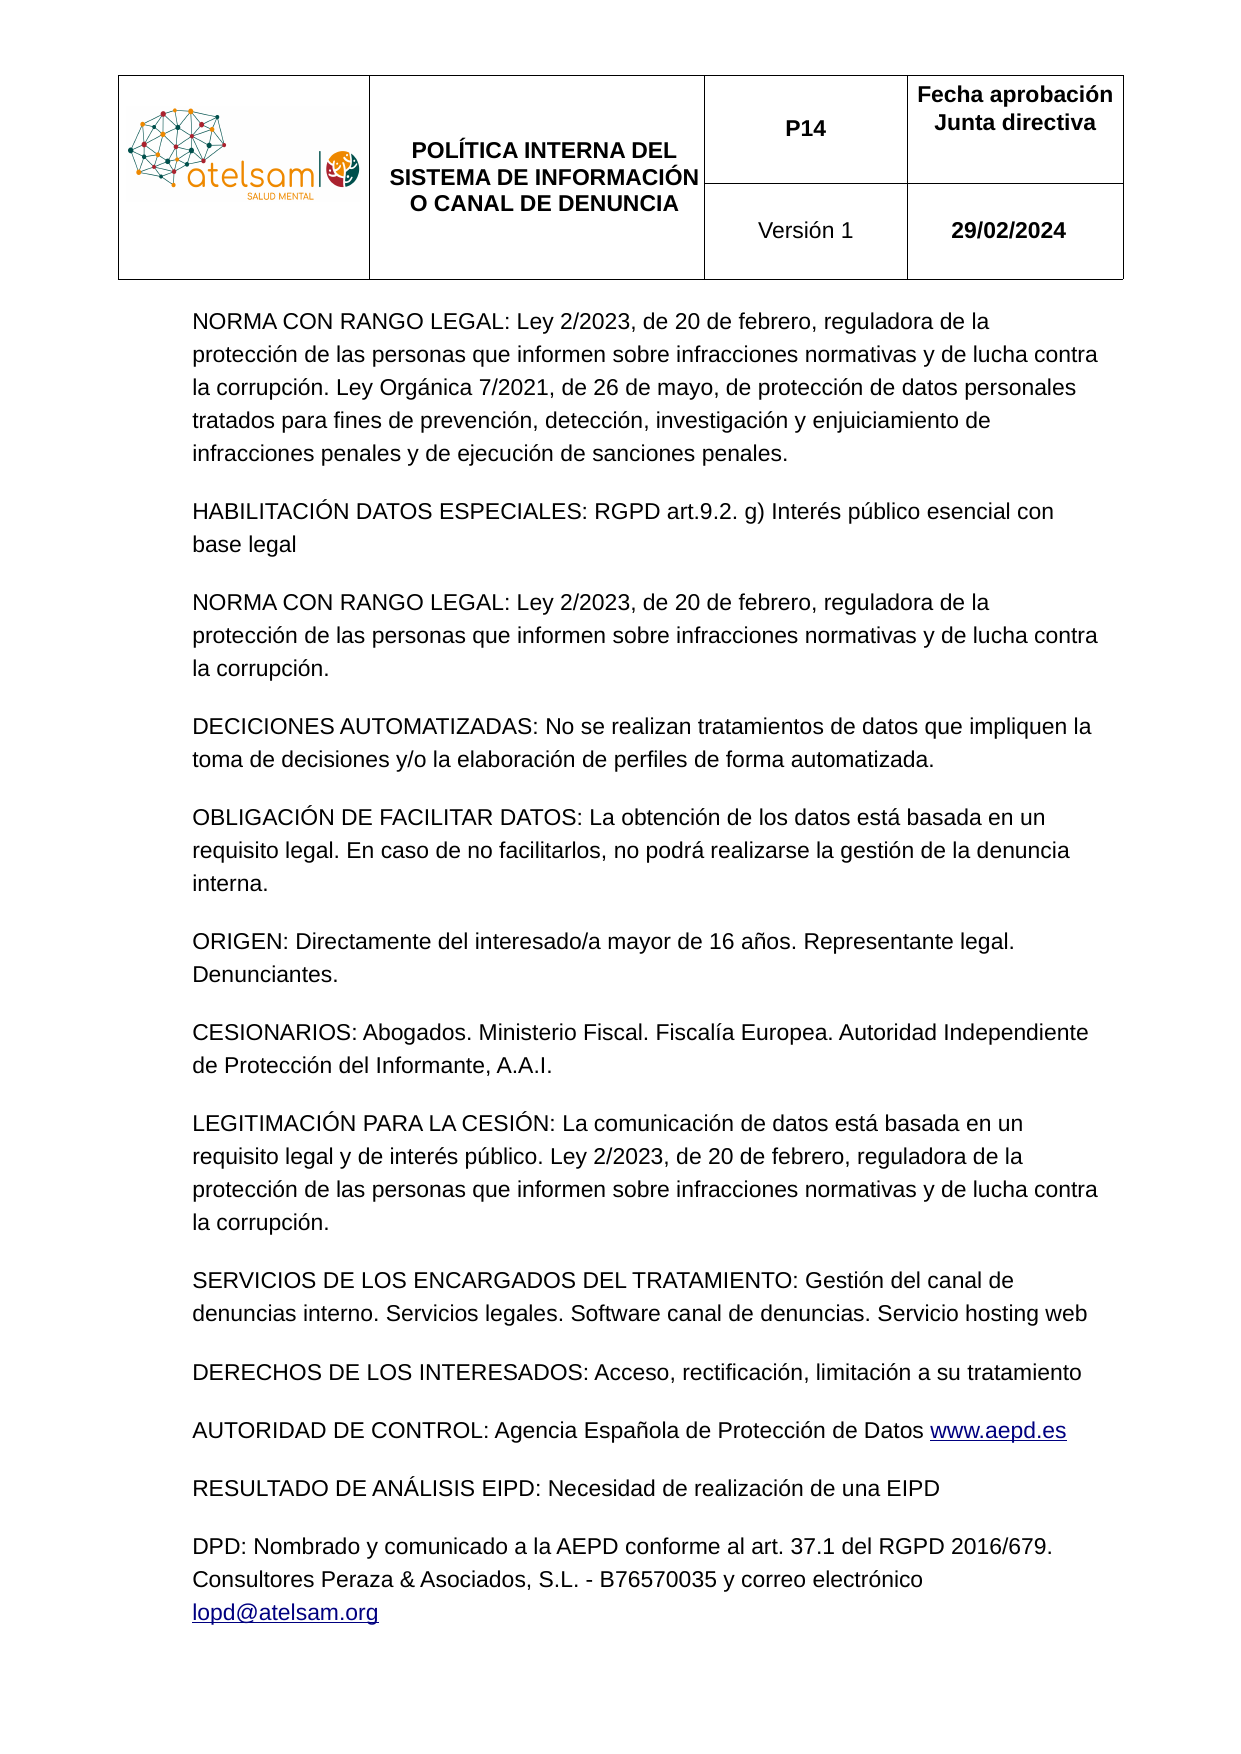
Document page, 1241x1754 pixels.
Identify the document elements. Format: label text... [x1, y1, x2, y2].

text CESIONARIOS: Abogados. Ministerio Fiscal. Fiscalía Europea. Autoridad Independiente de Protección del Informante, A.A.I. [192, 1019, 1099, 1078]
text NORMA CON RANGO LEGAL: Ley 2/2023, de 20 de febrero, reguladora de la protección de las personas que informen sobre infracciones normativas y de lucha contra la corrupción. Ley Orgánica 7/2021, de 26 de mayo, de protección de datos personales tratados para fines de prevención, detección, investigación y enjuiciamiento de infracciones penales y de ejecución de sanciones penales. [192, 308, 1099, 466]
text DERECHOS DE LOS INTERESADOS: Acceso, rectificación, limitación a su tratamiento [192, 1358, 1099, 1385]
text RESULTADO DE ANÁLISIS EIPD: Necesidad de realización de una EIPD [192, 1475, 1099, 1501]
text LEGITIMACIÓN PARA LA CESIÓN: La comunicación de datos está basada en un requisito legal y de interés público. Ley 2/2023, de 20 de febrero, reguladora de la protección de las personas que informen sobre infracciones normativas y de lucha contra la corrupción. [192, 1110, 1099, 1236]
text AUTORIDAD DE CONTROL: Agencia Española de Protección de Datos www.aepd.es [192, 1417, 1099, 1443]
text DPD: Nombrado y comunicado a la AEPD conforme al art. 37.1 del RGPD 2016/679. Consultores Peraza & Asociados, S.L. - B76570035 y correo electrónico lopd@atelsam.org [192, 1533, 1099, 1625]
text NORMA CON RANGO LEGAL: Ley 2/2023, de 20 de febrero, reguladora de la protección de las personas que informen sobre infracciones normativas y de lucha contra la corrupción. [192, 589, 1099, 681]
text OBLIGACIÓN DE FACILITAR DATOS: La obtención de los datos está basada en un requisito legal. En caso de no facilitarlos, no podrá realizarse la gestión de la denuncia interna. [192, 804, 1099, 896]
text DECICIONES AUTOMATIZADAS: No se realizan tratamientos de datos que impliquen la toma de decisiones y/o la elaboración de perfiles de forma automatizada. [192, 713, 1099, 772]
text ORIGEN: Directamente del interesado/a mayor de 16 años. Representante legal. Denunciantes. [192, 928, 1099, 987]
text HABILITACIÓN DATOS ESPECIALES: RGPD art.9.2. g) Interés público esencial con base legal [192, 498, 1099, 557]
text SERVICIOS DE LOS ENCARGADOS DEL TRATAMIENTO: Gestión del canal de denuncias interno. Servicios legales. Software canal de denuncias. Servicio hosting web [192, 1267, 1099, 1327]
